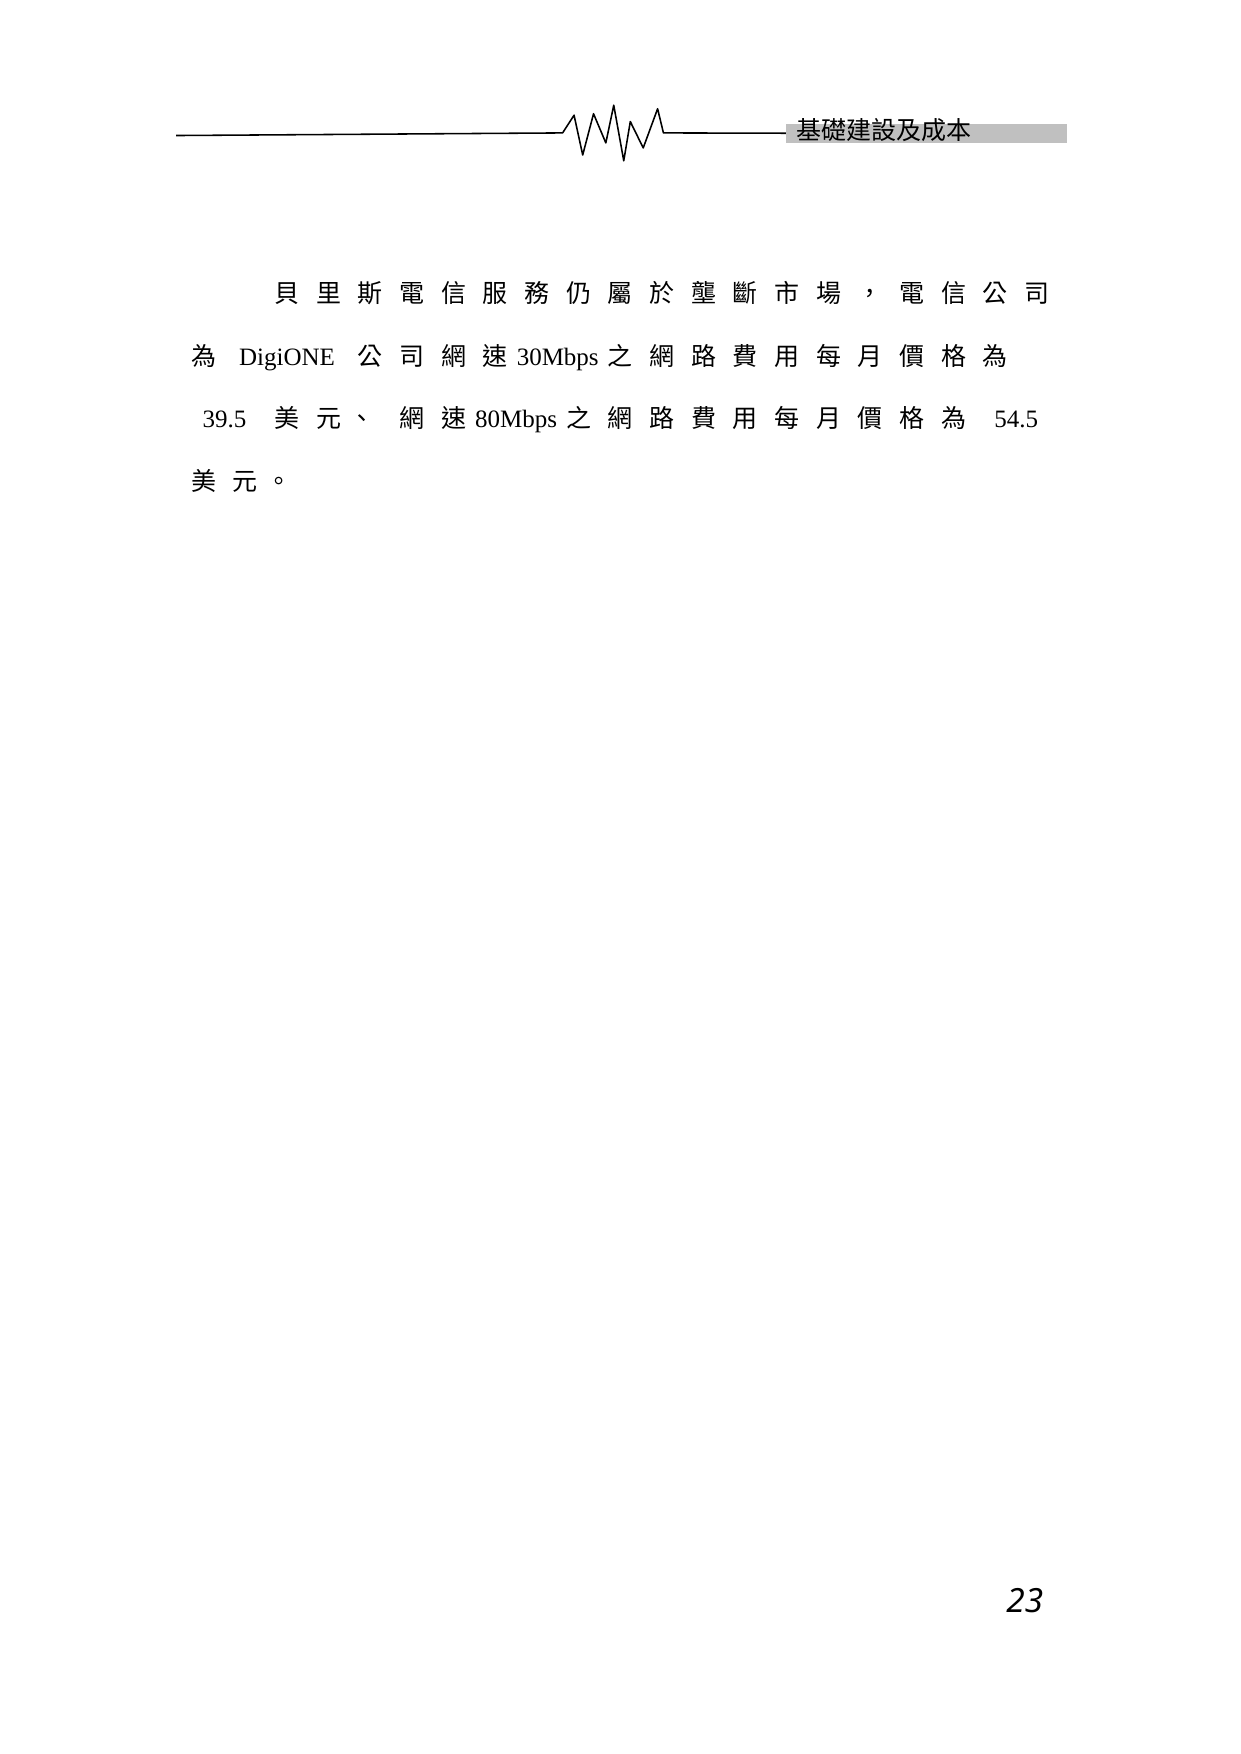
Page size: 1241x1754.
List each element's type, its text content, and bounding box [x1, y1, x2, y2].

text 貝里斯電信服務仍屬於壟斷市場，電信公司為DigiONE公司網速30Mbps之網路費用每月價格為39.5美元、網速80Mbps之網路費用每月價格為54.5美元。 [183, 250, 1058, 500]
